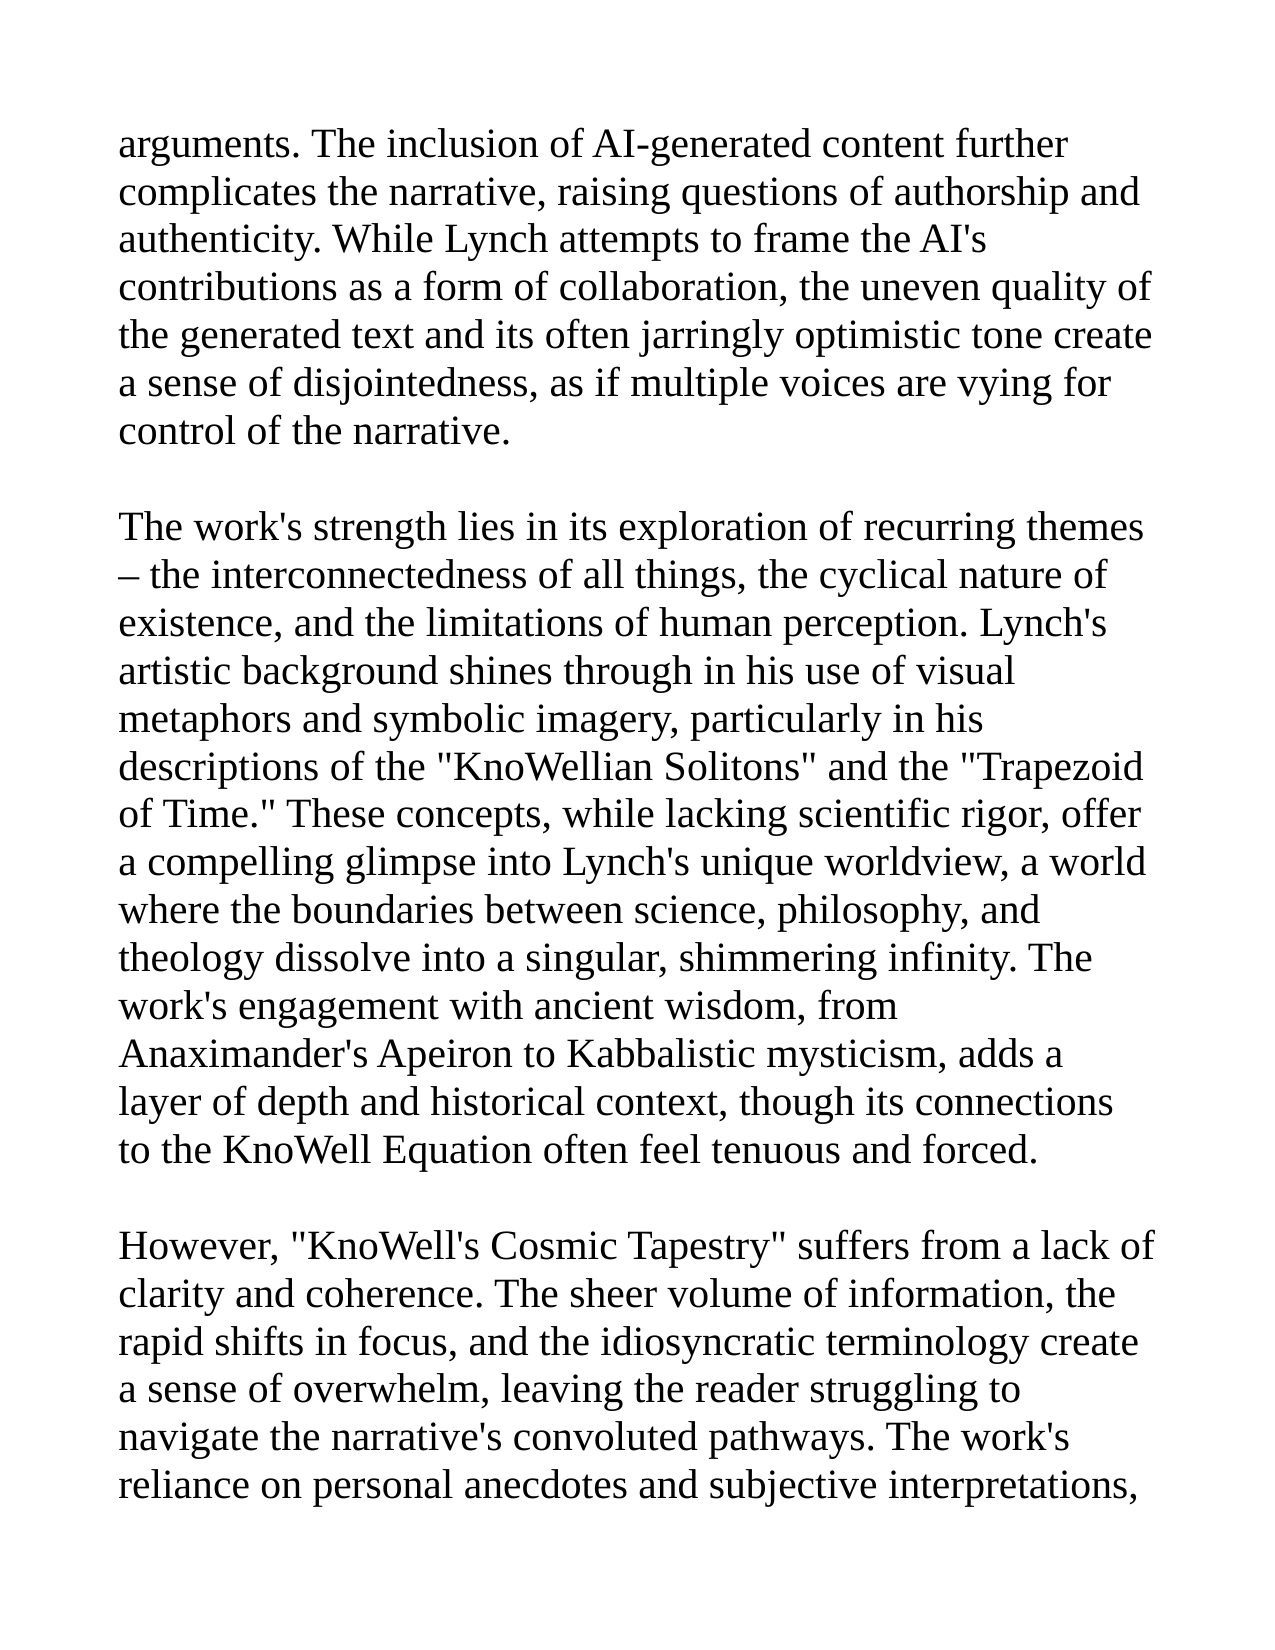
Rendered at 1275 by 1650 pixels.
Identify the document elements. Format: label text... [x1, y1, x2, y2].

text arguments. The inclusion of AI-generated content further complicates the narrative, raising questions of authorship and authenticity. While Lynch attempts to frame the AI's contributions as a form of collaboration, the uneven quality of the generated text and its often jarringly optimistic tone create a sense of disjointedness, as if multiple voices are vying for control of the narrative. [118, 118, 1157, 453]
text The work's strength lies in its exploration of recurring themes – the interconnectedness of all things, the cyclical nature of existence, and the limitations of human perception. Lynch's artistic background shines through in his use of visual metaphors and symbolic imagery, particularly in his descriptions of the "KnoWellian Solitons" and the "Trapezoid of Time." These concepts, while lacking scientific rigor, offer a compelling glimpse into Lynch's unique worldview, a world where the boundaries between science, philosophy, and theology dissolve into a singular, shimmering infinity. The work's engagement with ancient wisdom, from Anaximander's Apeiron to Kabbalistic mysticism, adds a layer of depth and historical context, though its connections to the KnoWell Equation often feel tenuous and forced. [118, 501, 1157, 1172]
text However, "KnoWell's Cosmic Tapestry" suffers from a lack of clarity and coherence. The sheer volume of information, the rapid shifts in focus, and the idiosyncratic terminology create a sense of overwhelm, leaving the reader struggling to navigate the narrative's convoluted pathways. The work's reliance on personal anecdotes and subjective interpretations, [118, 1220, 1157, 1508]
